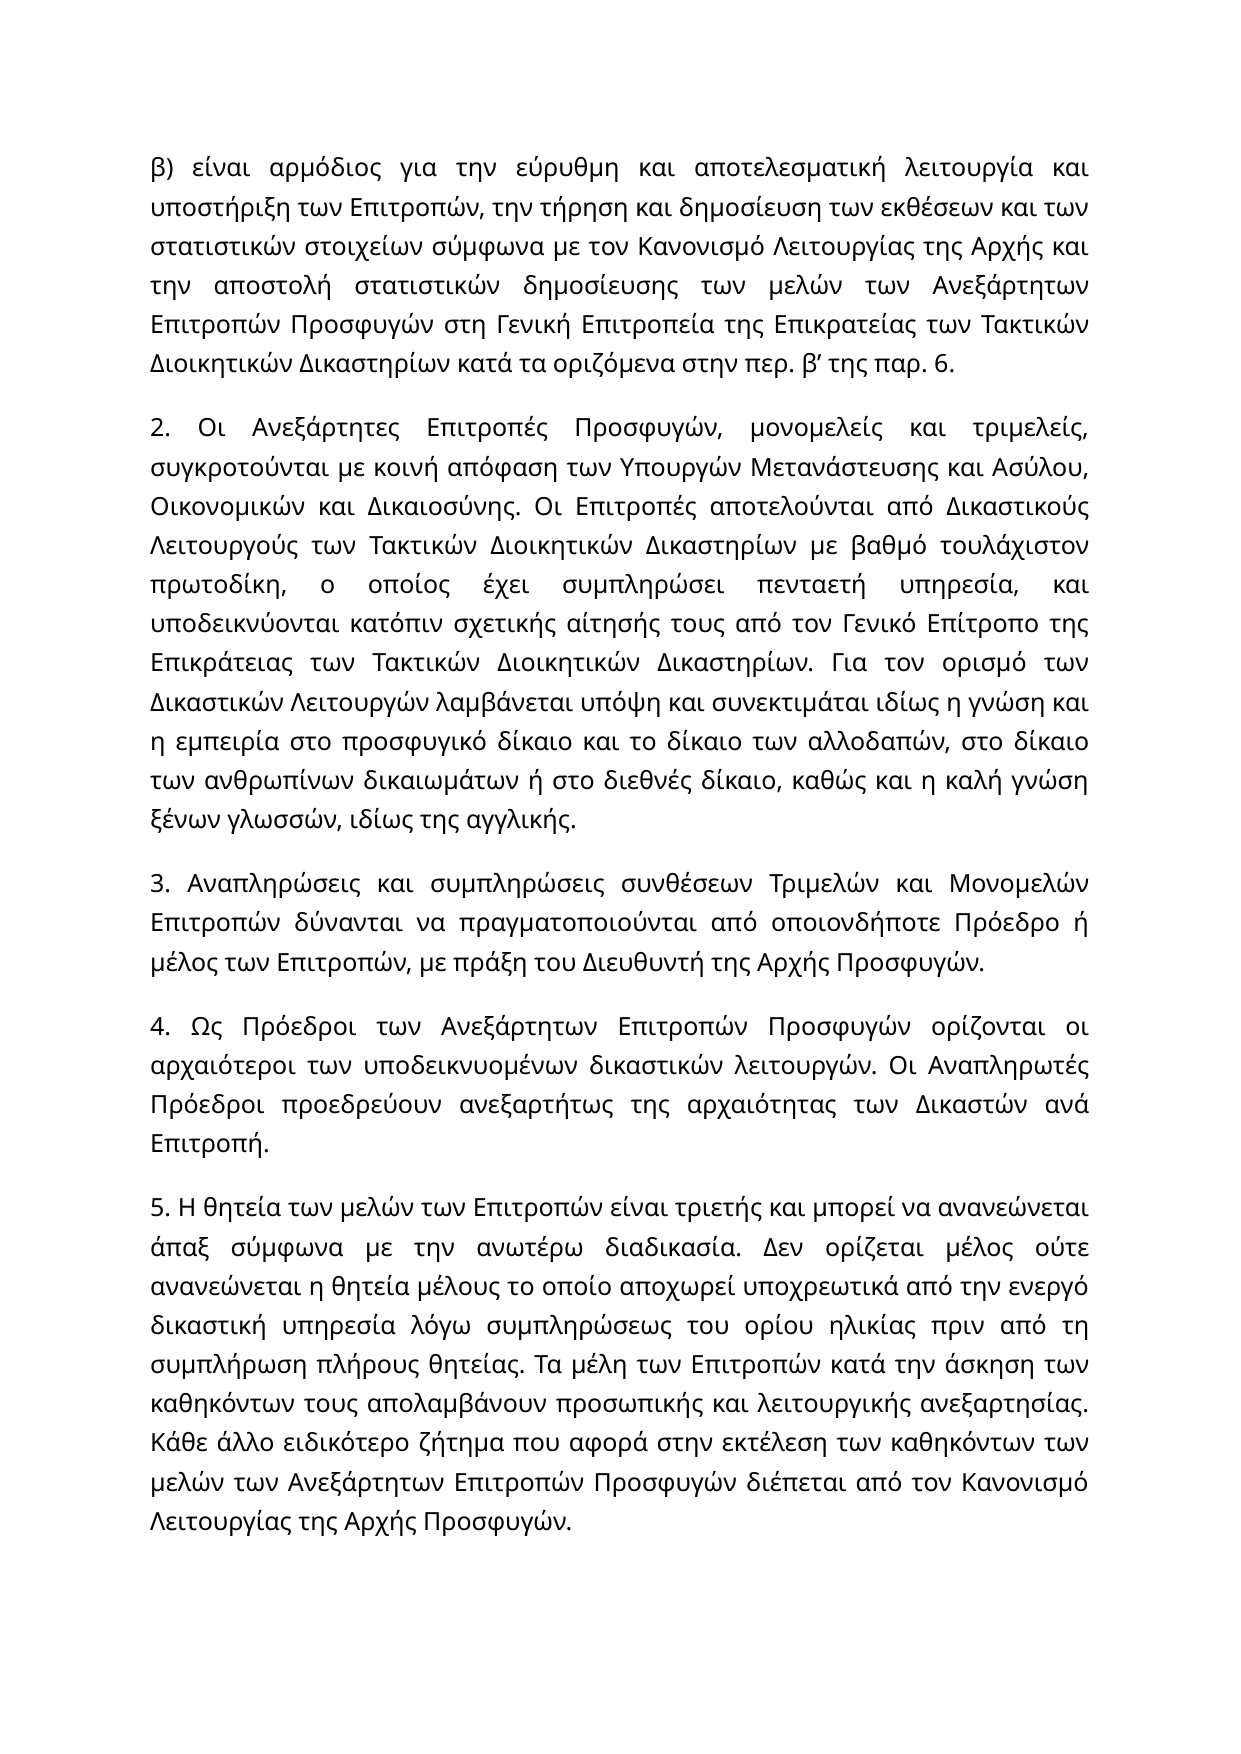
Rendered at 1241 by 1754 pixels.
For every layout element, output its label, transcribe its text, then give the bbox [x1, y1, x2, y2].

text 2. Οι Ανεξάρτητες Επιτροπές Προσφυγών, μονομελείς και τριμελείς, συγκροτούνται με κοινή απόφαση των Υπουργών Μετανάστευσης και Ασύλου, Οικονομικών και Δικαιοσύνης. Οι Επιτροπές αποτελούνται από Δικαστικούς Λειτουργούς των Τακτικών Διοικητικών Δικαστηρίων με βαθμό τουλάχιστον πρωτοδίκη, ο οποίος έχει συμπληρώσει πενταετή υπηρεσία, και υποδεικνύονται κατόπιν σχετικής αίτησής τους από τον Γενικό Επίτροπο της Επικράτειας των Τακτικών Διοικητικών Δικαστηρίων. Για τον ορισμό των Δικαστικών Λειτουργών λαμβάνεται υπόψη και συνεκτιμάται ιδίως η γνώση και η εμπειρία στο προσφυγικό δίκαιο και το δίκαιο των αλλοδαπών, στο δίκαιο των ανθρωπίνων δικαιωμάτων ή στο διεθνές δίκαιο, καθώς και η καλή γνώση ξένων γλωσσών, ιδίως της αγγλικής. [150, 410, 1090, 836]
text 5. Η θητεία των μελών των Επιτροπών είναι τριετής και μπορεί να ανανεώνεται άπαξ σύμφωνα με την ανωτέρω διαδικασία. Δεν ορίζεται μέλος ούτε ανανεώνεται η θητεία μέλους το οποίο αποχωρεί υποχρεωτικά από την ενεργό δικαστική υπηρεσία λόγω συμπληρώσεως του ορίου ηλικίας πριν από τη συμπλήρωση πλήρους θητείας. Τα μέλη των Επιτροπών κατά την άσκηση των καθηκόντων τους απολαμβάνουν προσωπικής και λειτουργικής ανεξαρτησίας. Κάθε άλλο ειδικότερο ζήτημα που αφορά στην εκτέλεση των καθηκόντων των μελών των Ανεξάρτητων Επιτροπών Προσφυγών διέπεται από τον Κανονισμό Λειτουργίας της Αρχής Προσφυγών. [150, 1190, 1090, 1537]
text 3. Αναπληρώσεις και συμπληρώσεις συνθέσεων Τριμελών και Μονομελών Επιτροπών δύνανται να πραγματοποιούνται από οποιονδήποτε Πρόεδρο ή μέλος των Επιτροπών, με πράξη του Διευθυντή της Αρχής Προσφυγών. [150, 866, 1090, 978]
text β) είναι αρμόδιος για την εύρυθμη και αποτελεσματική λειτουργία και υποστήριξη των Επιτροπών, την τήρηση και δημοσίευση των εκθέσεων και των στατιστικών στοιχείων σύμφωνα με τον Κανονισμό Λειτουργίας της Αρχής και την αποστολή στατιστικών δημοσίευσης των μελών των Ανεξάρτητων Επιτροπών Προσφυγών στη Γενική Επιτροπεία της Επικρατείας των Τακτικών Διοικητικών Δικαστηρίων κατά τα οριζόμενα στην περ. β’ της παρ. 6. [150, 150, 1090, 380]
text 4. Ως Πρόεδροι των Ανεξάρτητων Επιτροπών Προσφυγών ορίζονται οι αρχαιότεροι των υποδεικνυομένων δικαστικών λειτουργών. Οι Αναπληρωτές Πρόεδροι προεδρεύουν ανεξαρτήτως της αρχαιότητας των Δικαστών ανά Επιτροπή. [150, 1008, 1090, 1160]
